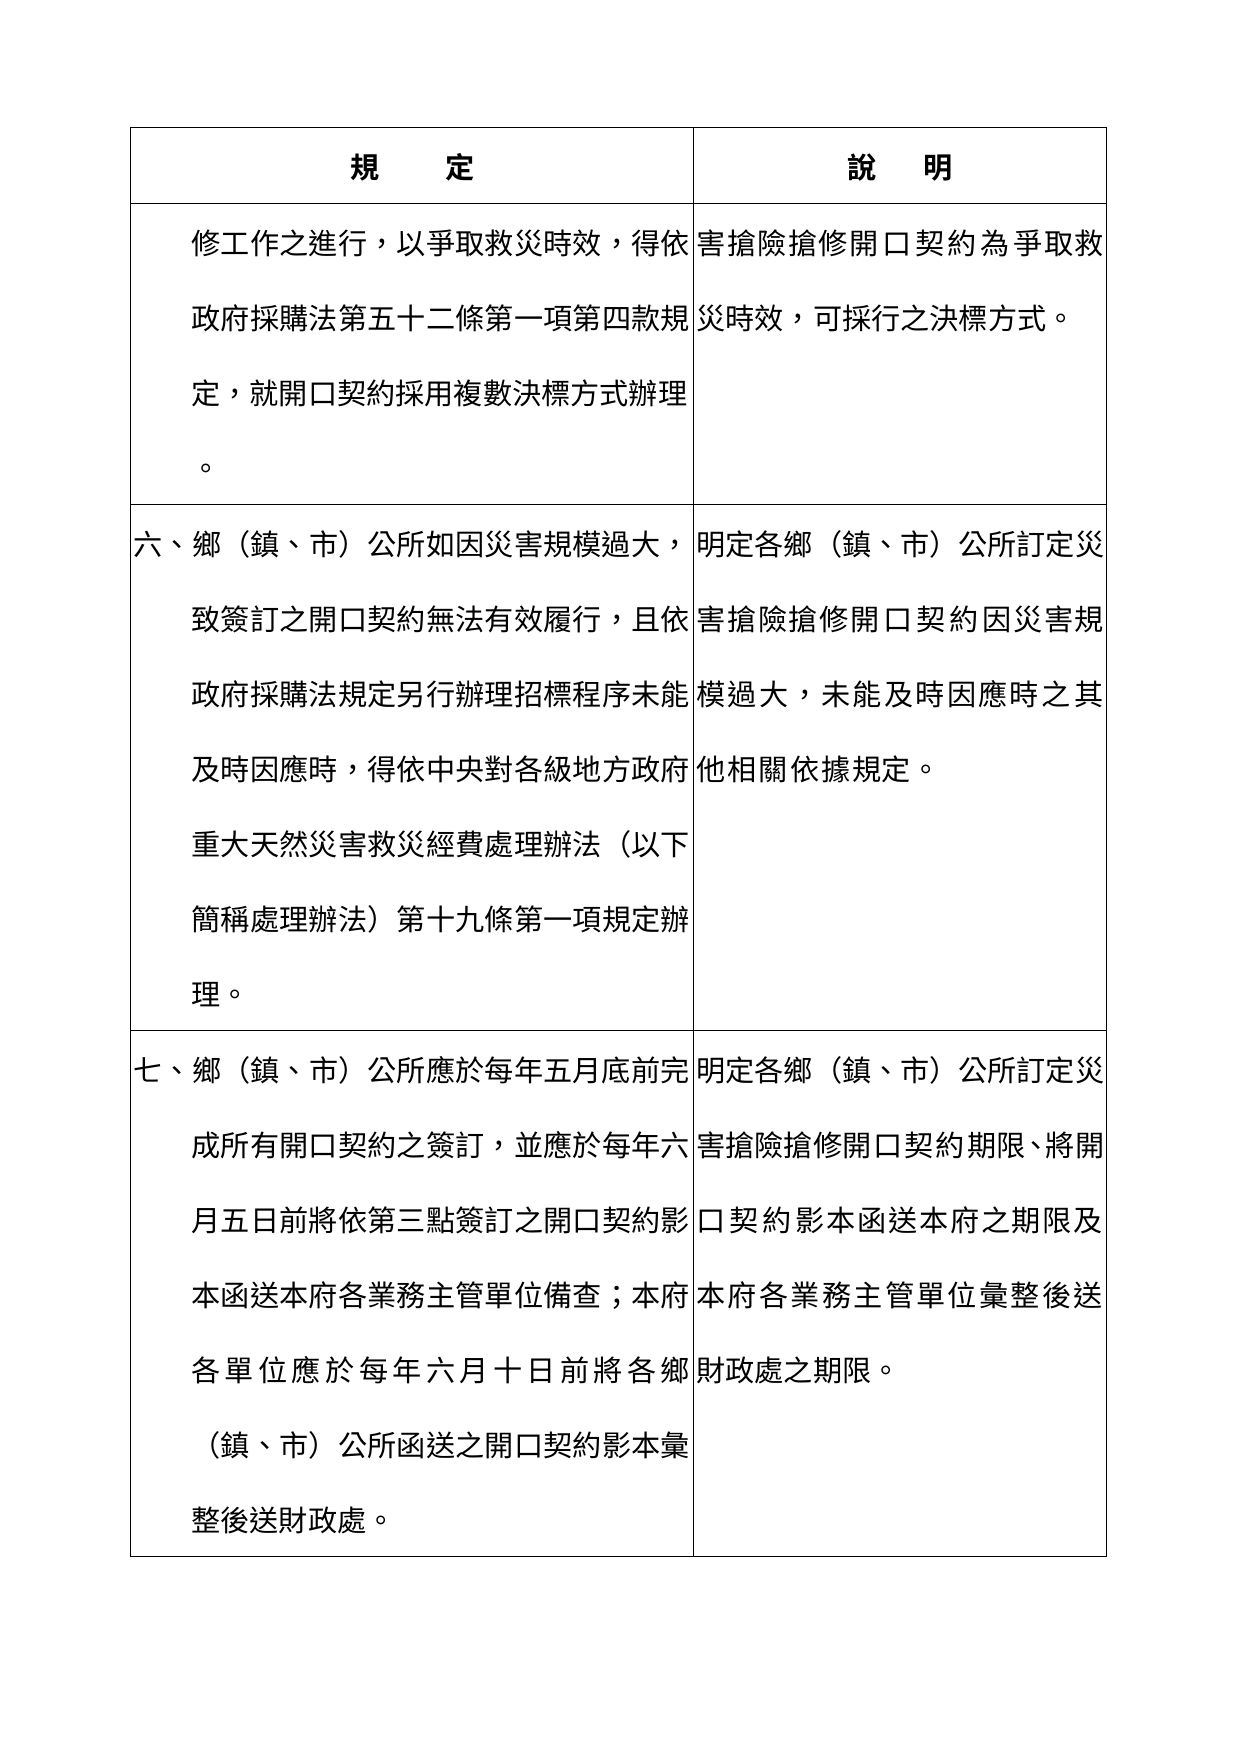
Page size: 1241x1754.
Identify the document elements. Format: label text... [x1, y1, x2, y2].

table_cell 明定各鄉（鎮、市）公所訂定災害搶險搶修開口契約因災害規模過大，未能及時因應時之其他相關依據規定。 [694, 505, 1106, 1030]
table_cell 害搶險搶修開口契約為爭取救災時效，可採行之決標方式。 [694, 204, 1106, 504]
table_cell 明定各鄉（鎮、市）公所訂定災害搶險搶修開口契約期限、將開口契約影本函送本府之期限及本府各業務主管單位彙整後送財政處之期限。 [694, 1031, 1106, 1556]
table_cell 六、鄉（鎮、市）公所如因災害規模過大，致簽訂之開口契約無法有效履行，且依政府採購法規定另行辦理招標程序未能及時因應時，得依中央對各級地方政府重大天然災害救災經費處理辦法（以下簡稱處理辦法）第十九條第一項規定辦理。 [131, 505, 693, 1030]
table_cell 七、鄉（鎮、市）公所應於每年五月底前完成所有開口契約之簽訂，並應於每年六月五日前將依第三點簽訂之開口契約影本函送本府各業務主管單位備查；本府各單位應於每年六月十日前將各鄉（鎮、市）公所函送之開口契約影本彙整後送財政處。 [131, 1031, 693, 1556]
table_header 規 定 [131, 128, 693, 203]
table_cell 修工作之進行，以爭取救災時效，得依政府採購法第五十二條第一項第四款規定，就開口契約採用複數決標方式辦理 。 [131, 204, 693, 504]
table_header 說 明 [694, 128, 1106, 203]
